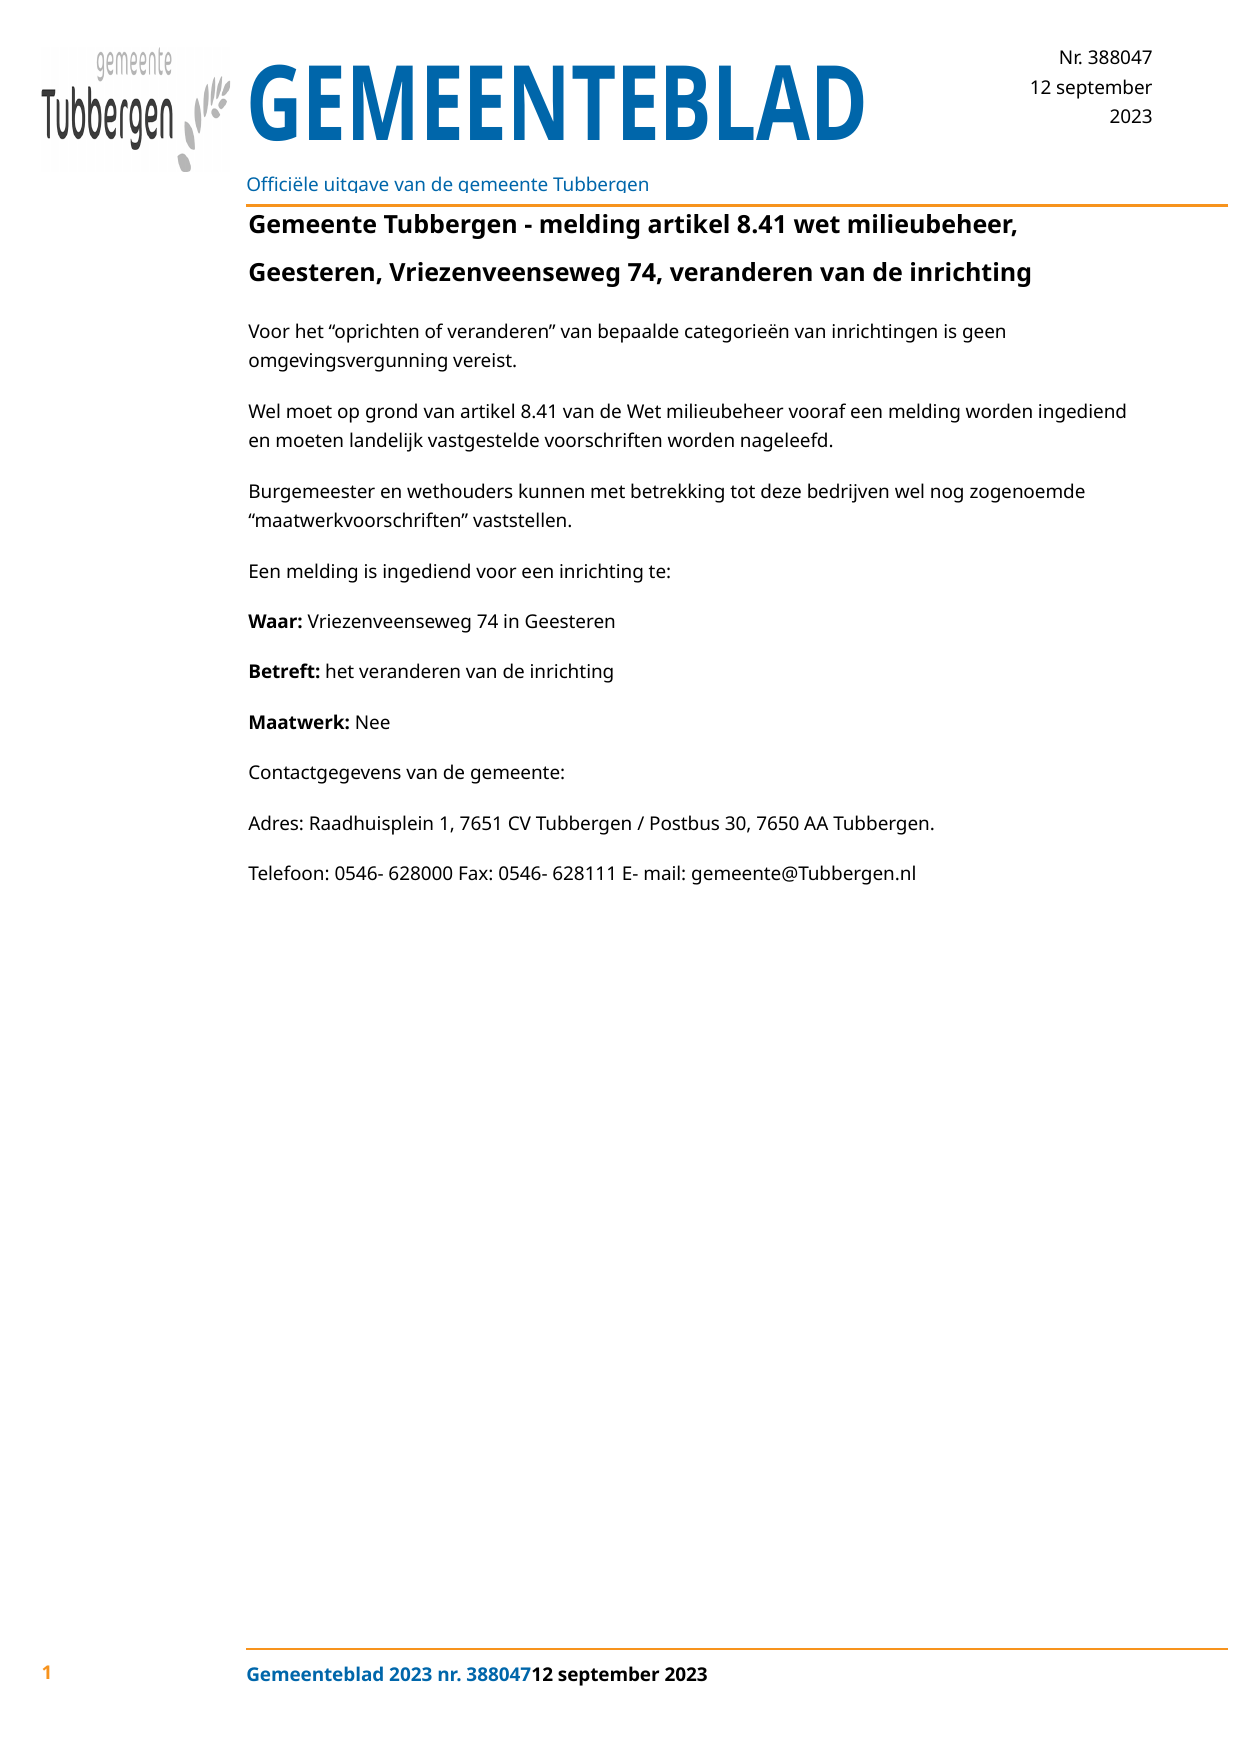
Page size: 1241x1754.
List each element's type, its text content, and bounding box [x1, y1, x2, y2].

text Maatwerk: Nee [248, 709, 1152, 735]
picture [41, 47, 231, 172]
text Gemeente Tubbergen - melding artikel 8.41 wet milieubeheer, Geesteren, Vriezenveenseweg 74, veranderen van de inrichting [248, 207, 1152, 288]
text Contactgegevens van de gemeente: [248, 759, 1152, 785]
text Een melding is ingediend voor een inrichting te: [248, 558, 1152, 584]
text Adres: Raadhuisplein 1, 7651 CV Tubbergen / Postbus 30, 7650 AA Tubbergen. [248, 810, 1152, 836]
text Waar: Vriezenveenseweg 74 in Geesteren [248, 608, 1152, 634]
text Betreft: het veranderen van de inrichting [248, 659, 1152, 684]
text Voor het “oprichten of veranderen” van bepaalde categorieën van inrichtingen is geen omgevingsvergunning vereist. [248, 318, 1152, 373]
text Burgemeester en wethouders kunnen met betrekking tot deze bedrijven wel nog zogenoemde “maatwerkvoorschriften” vaststellen. [248, 478, 1152, 533]
text Wel moet op grond van artikel 8.41 van de Wet milieubeheer vooraf een melding worden ingediend en moeten landelijk vastgestelde voorschriften worden nageleefd. [248, 398, 1152, 453]
text Telefoon: 0546- 628000 Fax: 0546- 628111 E- mail: gemeente@Tubbergen.nl [248, 860, 1152, 886]
